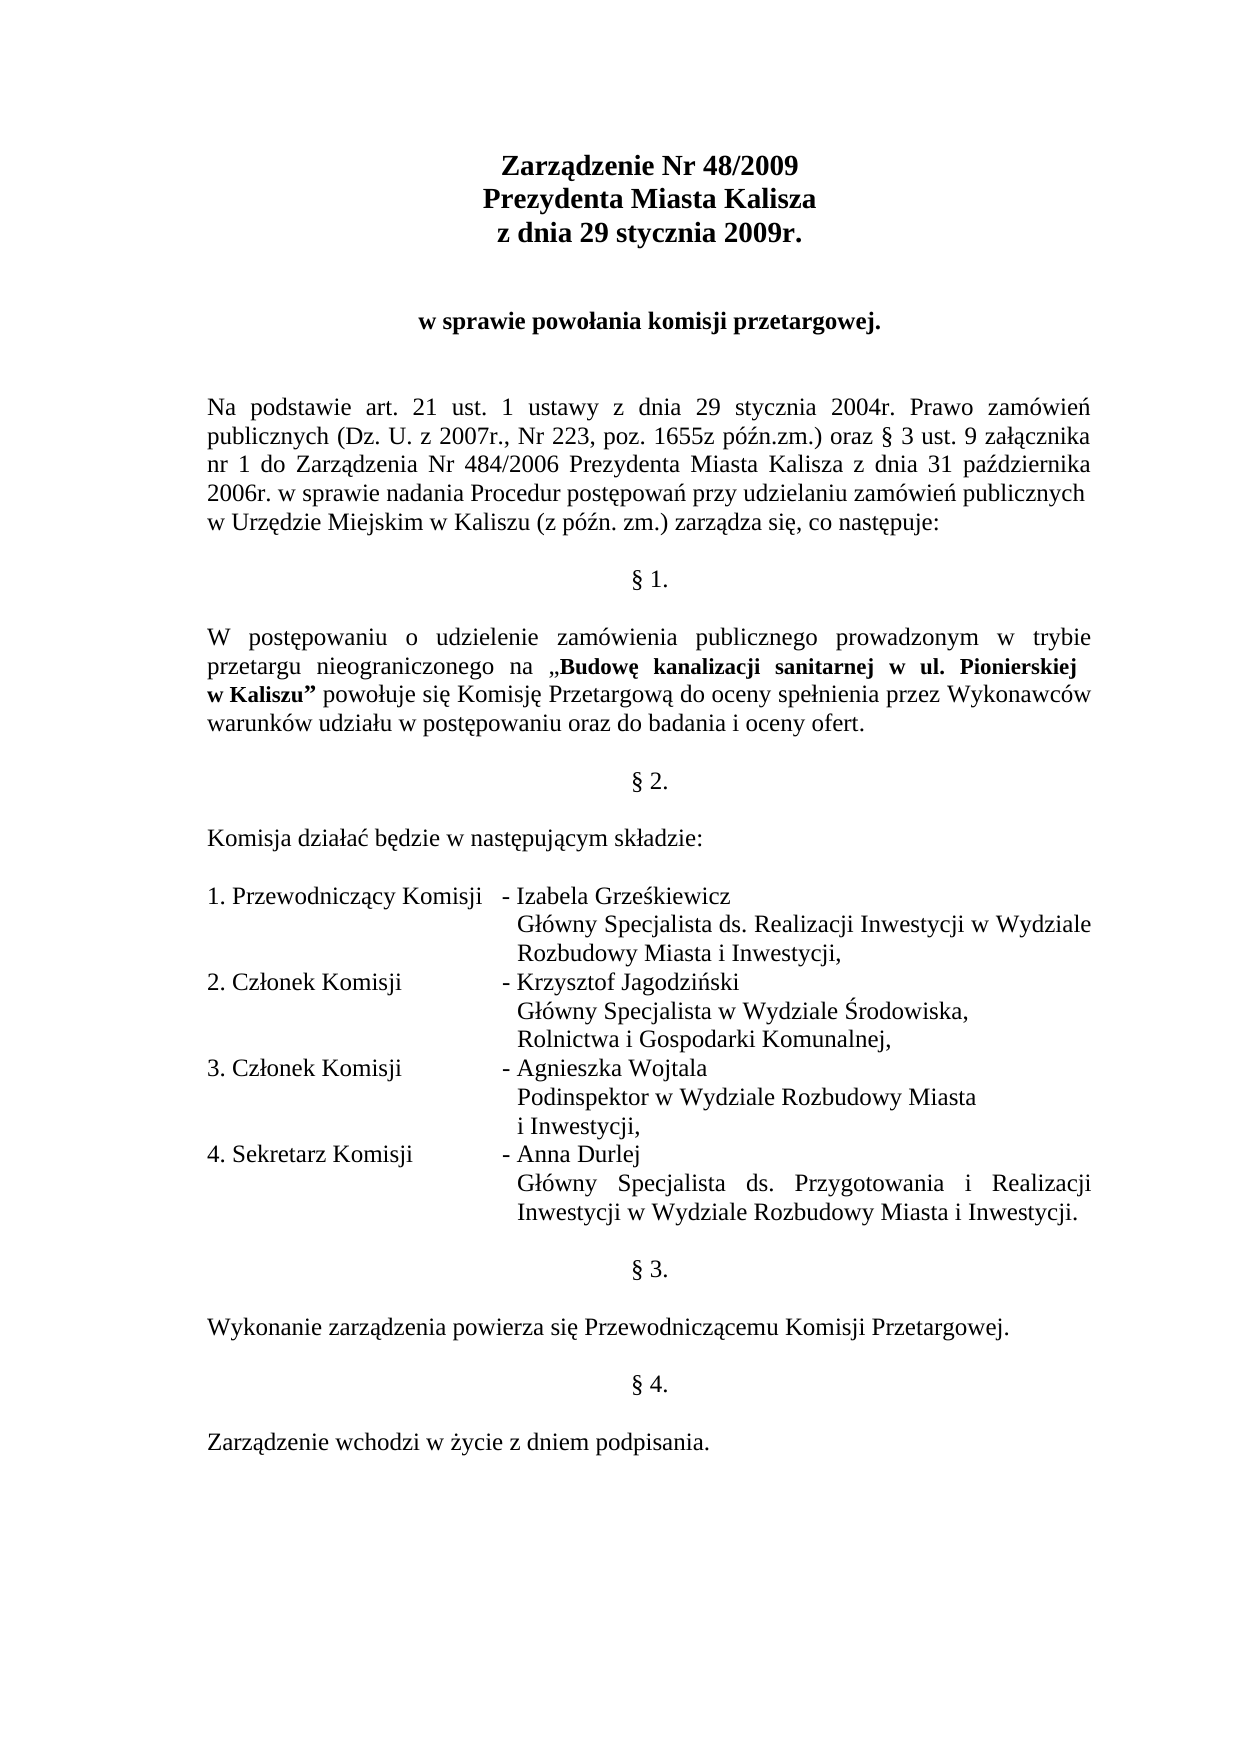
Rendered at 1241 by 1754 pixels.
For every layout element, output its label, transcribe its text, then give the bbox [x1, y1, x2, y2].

text § 4. [207, 1369, 1092, 1398]
text 4. Sekretarz Komisji - Anna Durlej [207, 1139, 1092, 1168]
text Rolnictwa i Gospodarki Komunalnej, [517, 1024, 1092, 1053]
text w sprawie powołania komisji przetargowej. [207, 306, 1092, 334]
text Na podstawie art. 21 ust. 1 ustawy z dnia 29 stycznia 2004r. Prawo zamówień publicznych (Dz. U. z 2007r., Nr 223, poz. 1655z późn.zm.) oraz § 3 ust. 9 załącznika nr 1 do Zarządzenia Nr 484/2006 Prezydenta Miasta Kalisza z dnia 31 października 2006r. w sprawie nadania Procedur postępowań przy udzielaniu zamówień publicznych w Urzędzie Miejskim w Kaliszu (z późn. zm.) zarządza się, co następuje: [207, 392, 1092, 536]
text i Inwestycji, [517, 1111, 1092, 1139]
text Główny Specjalista ds. Przygotowania i Realizacji Inwestycji w Wydziale Rozbudowy Miasta i Inwestycji. [517, 1168, 1092, 1226]
text 3. Członek Komisji - Agnieszka Wojtala [207, 1053, 1092, 1082]
text 2. Członek Komisji - Krzysztof Jagodziński [207, 967, 1092, 996]
text 1. Przewodniczący Komisji - Izabela Grześkiewicz [59, 881, 1092, 909]
text z dnia 29 stycznia 2009r. [207, 215, 1092, 248]
text Główny Specjalista ds. Realizacji Inwestycji w Wydziale Rozbudowy Miasta i Inwestycji, [207, 909, 1092, 967]
text Prezydenta Miasta Kalisza [207, 181, 1092, 215]
text Wykonanie zarządzenia powierza się Przewodniczącemu Komisji Przetargowej. [207, 1312, 1092, 1341]
text Zarządzenie wchodzi w życie z dniem podpisania. [207, 1427, 1092, 1456]
text Główny Specjalista w Wydziale Środowiska, [517, 996, 1092, 1024]
text § 3. [207, 1254, 1092, 1283]
text Zarządzenie Nr 48/2009 [207, 148, 1092, 181]
text Komisja działać będzie w następującym składzie: [207, 823, 1092, 852]
text Podinspektor w Wydziale Rozbudowy Miasta [517, 1082, 1092, 1111]
text W postępowaniu o udzielenie zamówienia publicznego prowadzonym w trybie przetargu nieograniczonego na „Budowę kanalizacji sanitarnej w ul. Pionierskiej w Kaliszu” powołuje się Komisję Przetargową do oceny spełnienia przez Wykonawców warunków udziału w postępowaniu oraz do badania i oceny ofert. [207, 622, 1092, 737]
text § 1. [207, 564, 1092, 593]
text § 2. [207, 766, 1092, 794]
